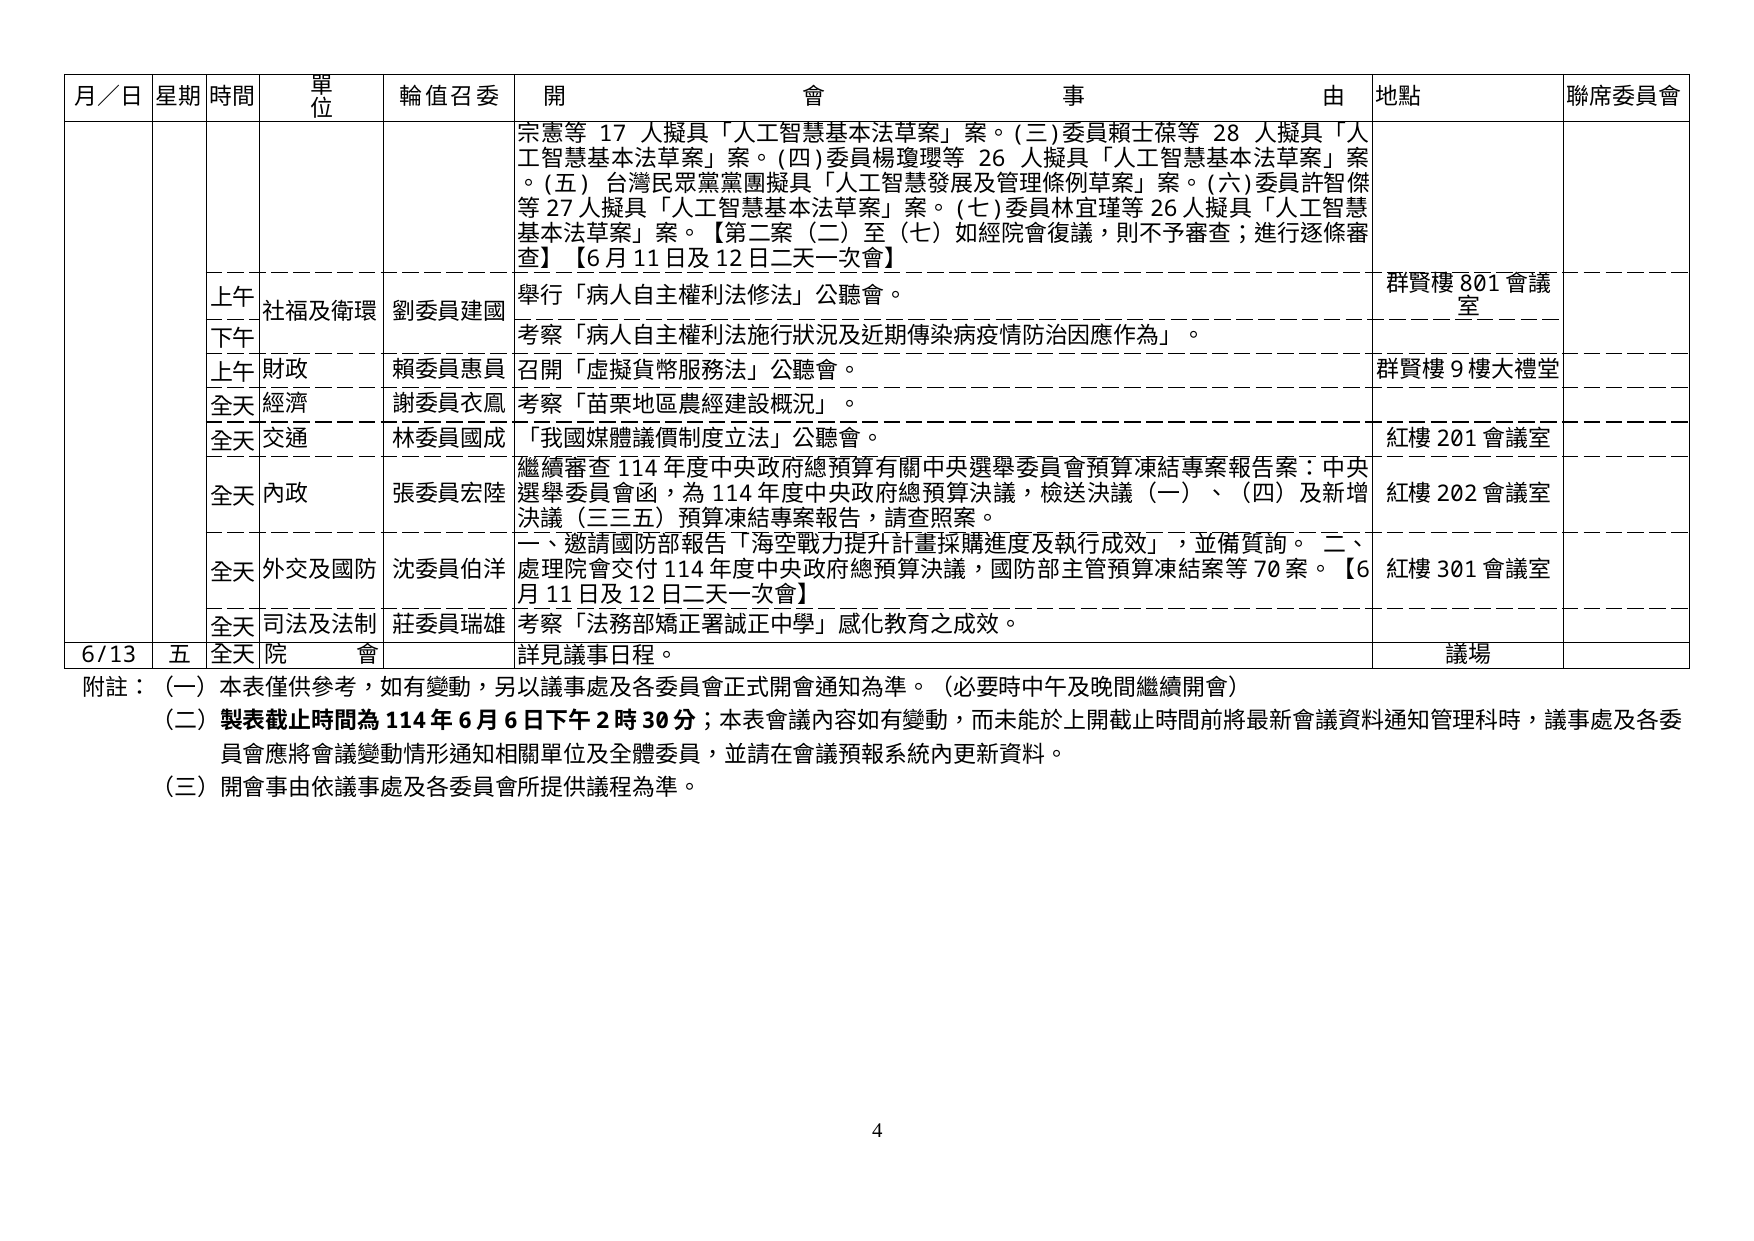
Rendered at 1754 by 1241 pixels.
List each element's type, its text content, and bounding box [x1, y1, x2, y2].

table_cell 全天 [207, 532, 259, 608]
table_cell 紅樓201會議室 [1373, 421, 1563, 456]
table_cell [384, 643, 514, 668]
table_cell 全天 [207, 608, 259, 642]
text （二）製表截止時間為114年6月6日下午2時30分；本表會議內容如有變動，而未能於上開截止時間前將最新會議資料通知管理科時，議事處及各委員會應將會議變動情形通知相關單位及全體委員，並請在會議預報系統內更新資料。 [151, 702, 1695, 769]
table_cell 外交及國防 [260, 532, 383, 608]
table_cell 議場 [1373, 643, 1563, 668]
table_cell 群賢樓801會議室 [1373, 272, 1563, 319]
table_cell 謝委員衣鳯 [384, 387, 514, 421]
table_cell 6/13 [65, 643, 152, 668]
table_cell 內政 [260, 456, 383, 532]
table_cell [1564, 122, 1689, 272]
table_cell 考察「法務部矯正署誠正中學」感化教育之成效。 [515, 608, 1372, 642]
table_cell 召開「虛擬貨幣服務法」公聽會。 [515, 353, 1372, 387]
table_cell 張委員宏陸 [384, 456, 514, 532]
table_cell [1564, 353, 1689, 387]
table_cell 考察「病人自主權利法施行狀況及近期傳染病疫情防治因應作為」。 [515, 319, 1372, 353]
table_cell 林委員國成 [384, 421, 514, 456]
table_cell 一、邀請國防部報告「海空戰力提升計畫採購進度及執行成效」，並備質詢。 二、處理院會交付114年度中央政府總預算決議，國防部主管預算凍結案等70案。【6月11日及12日二天一次會】 [515, 532, 1372, 608]
table_cell 全天 [207, 387, 259, 421]
table_cell [1564, 532, 1689, 608]
table_cell 繼續審查114年度中央政府總預算有關中央選舉委員會預算凍結專案報告案：中央選舉委員會函，為114年度中央政府總預算決議，檢送決議（一）、（四）及新增決議（三三五）預算凍結專案報告，請查照案。 [515, 456, 1372, 532]
text 附註：（一）本表僅供參考，如有變動，另以議事處及各委員會正式開會通知為準。（必要時中午及晚間繼續開會） [59, 669, 1695, 702]
table_cell 司法及法制 [260, 608, 383, 642]
table_cell 全天 [207, 456, 259, 532]
table_cell [207, 122, 259, 272]
table_cell [1564, 608, 1689, 642]
table_cell [1373, 319, 1563, 353]
table_cell 上午 [207, 353, 259, 387]
table_cell 財政 [260, 353, 383, 387]
table_cell 紅樓301會議室 [1373, 532, 1563, 608]
table_cell [1564, 643, 1689, 668]
table_cell [65, 122, 152, 642]
table_cell 群賢樓9樓大禮堂 [1373, 353, 1563, 387]
table_cell [1564, 387, 1689, 421]
table_header 地點 [1373, 75, 1563, 121]
table_cell 上午 [207, 272, 259, 319]
table_cell 劉委員建國 [384, 272, 514, 353]
table_header 月／日 [65, 75, 152, 121]
table_cell [1373, 387, 1563, 421]
table_cell 宗憲等 17 人擬具「人工智慧基本法草案」案。(三)委員賴士葆等 28 人擬具「人工智慧基本法草案」案。(四)委員楊瓊瓔等 26 人擬具「人工智慧基本法草案」案。(五) 台灣民眾黨黨團擬具「人工智慧發展及管理條例草案」案。(六)委員許智傑等27人擬具「人工智慧基本法草案」案。(七)委員林宜瑾等26人擬具「人工智慧基本法草案」案。【第二案（二）至（七）如經院會復議，則不予審查；進行逐條審查】【6月11日及12日二天一次會】 [515, 122, 1372, 272]
table_cell 莊委員瑞雄 [384, 608, 514, 642]
table_cell 交通 [260, 421, 383, 456]
table_cell 經濟 [260, 387, 383, 421]
table_cell 五 [153, 643, 206, 668]
table_cell 賴委員惠員 [384, 353, 514, 387]
table_header 開會事由 [515, 75, 1372, 121]
table_cell 舉行「病人自主權利法修法」公聽會。 [515, 272, 1372, 319]
table_cell [1564, 421, 1689, 456]
text （三）開會事由依議事處及各委員會所提供議程為準。 [151, 769, 1695, 802]
table_header 單 位 [260, 75, 383, 121]
table_cell [384, 122, 514, 272]
table_cell [1564, 272, 1689, 353]
table_cell 社福及衛環 [260, 272, 383, 353]
table_cell 院 會 [260, 643, 383, 668]
table_cell 「我國媒體議價制度立法」公聽會。 [515, 421, 1372, 456]
table_cell 詳見議事日程。 [515, 643, 1372, 668]
table_cell 紅樓202會議室 [1373, 456, 1563, 532]
table_header 星期 [153, 75, 206, 121]
table_cell 下午 [207, 319, 259, 353]
table_cell [1564, 456, 1689, 532]
table_cell 考察「苗栗地區農經建設概況」。 [515, 387, 1372, 421]
table_header 時間 [207, 75, 259, 121]
table_cell [1373, 608, 1563, 642]
table_cell 全天 [207, 421, 259, 456]
table_cell 沈委員伯洋 [384, 532, 514, 608]
table_cell [153, 122, 206, 642]
table_cell [1373, 122, 1563, 272]
table_cell 全天 [207, 643, 259, 668]
table_cell [260, 122, 383, 272]
table_header 輪值召委 [384, 75, 514, 121]
table_header 聯席委員會 [1564, 75, 1689, 121]
